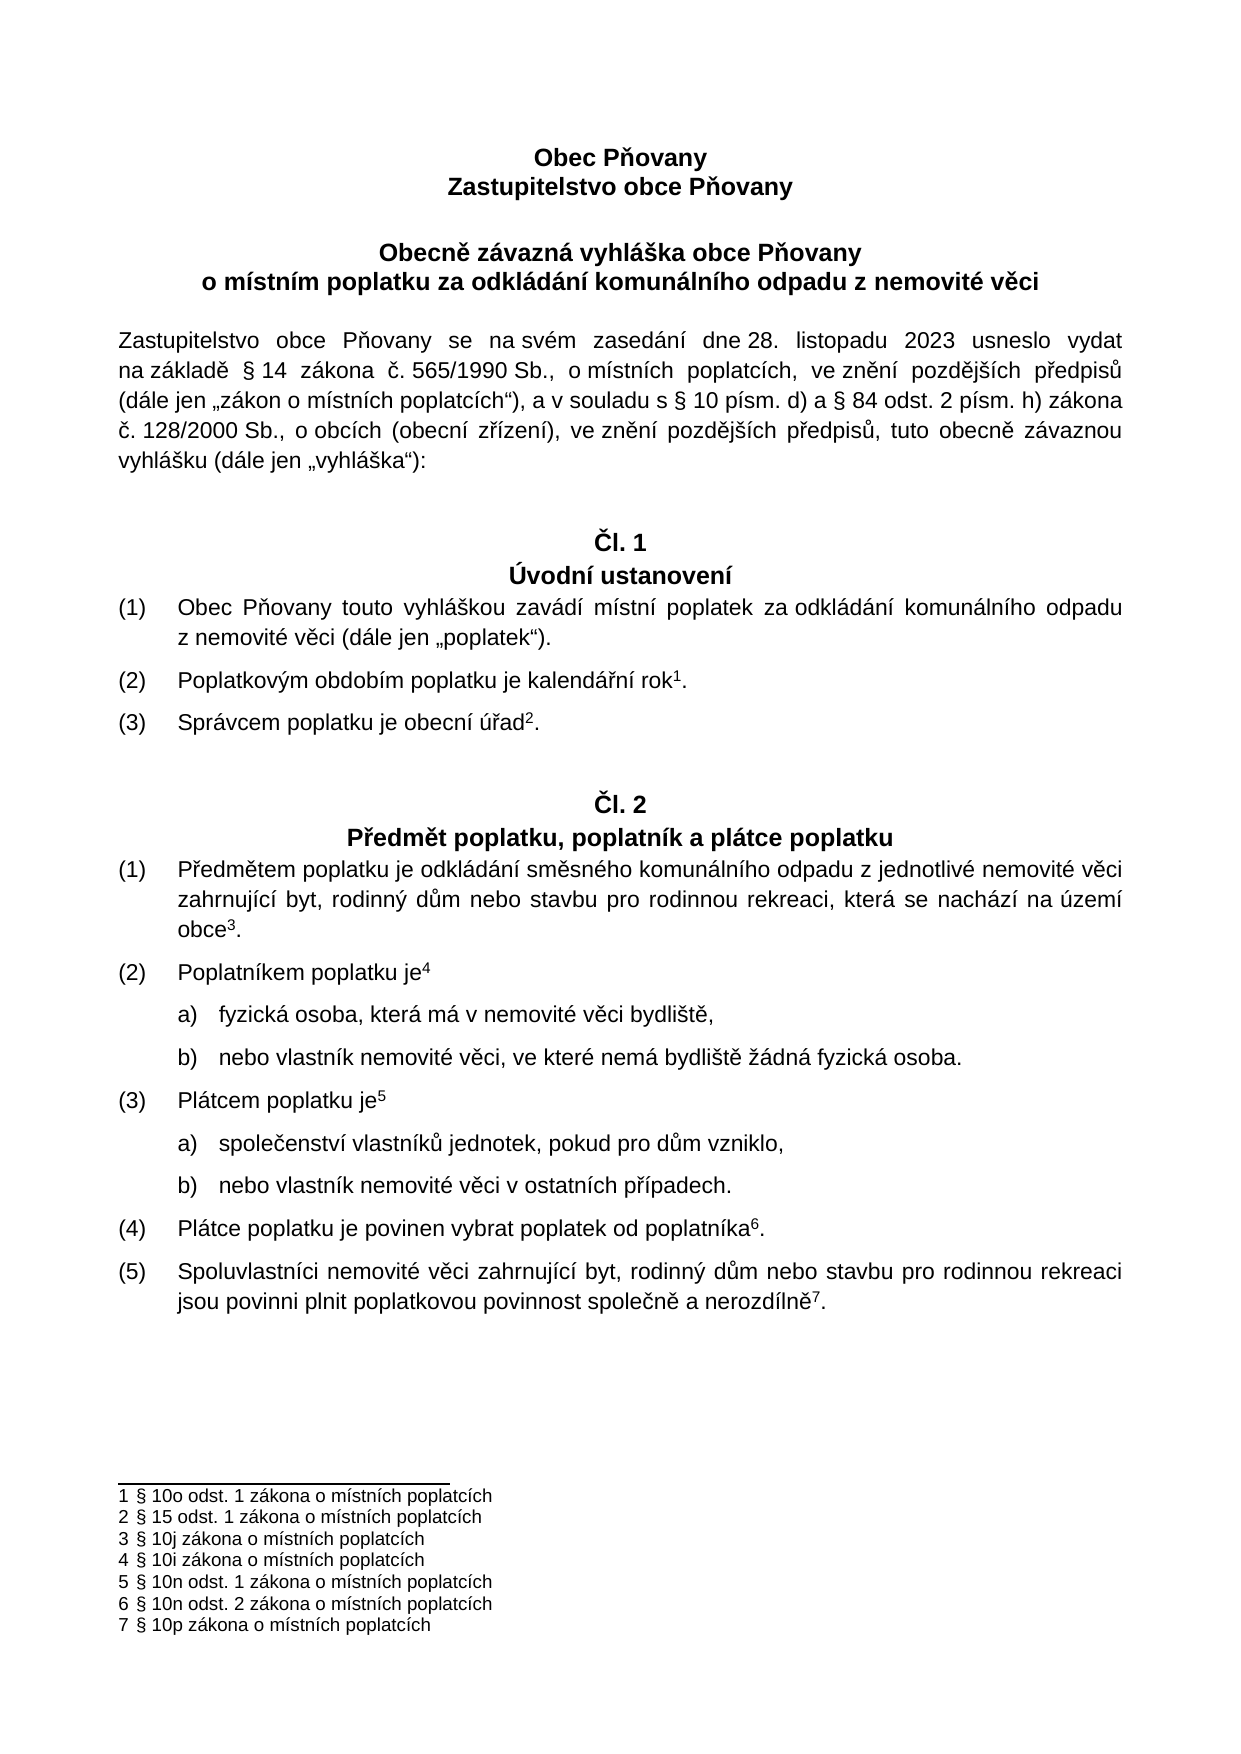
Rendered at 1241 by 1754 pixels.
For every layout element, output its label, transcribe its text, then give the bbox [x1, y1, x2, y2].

list Spoluvlastníci nemovité věci zahrnující byt, rodinný dům nebo stavbu pro rodinnou rekreaci jsou povinni plnit poplatkovou povinnost společně a nerozdílně. [118, 1258, 1122, 1314]
list fyzická osoba, která má v nemovité věci bydliště, [177, 1001, 1122, 1028]
list § 10n odst. 1 zákona o místních poplatcích [118, 1571, 1122, 1592]
list Obec Pňovany touto vyhláškou zavádí místní poplatek za odkládání komunálního odpadu z nemovité věci (dále jen „poplatek“). [118, 594, 1122, 650]
list společenství vlastníků jednotek, pokud pro dům vzniklo, [177, 1129, 1122, 1156]
list Poplatníkem poplatku je [118, 959, 1122, 985]
list Plátce poplatku je povinen vybrat poplatek od poplatníka. [118, 1215, 1122, 1241]
list nebo vlastník nemovité věci, ve které nemá bydliště žádná fyzická osoba. [177, 1044, 1122, 1071]
list § 10p zákona o místních poplatcích [118, 1614, 1122, 1635]
subtitle Obecně závazná vyhláška obce Pňovany o místním poplatku za odkládání komunálního odpadu z nemovité věci [118, 238, 1122, 295]
list Předmětem poplatku je odkládání směsného komunálního odpadu z jednotlivé nemovité věci zahrnující byt, rodinný dům nebo stavbu pro rodinnou rekreaci, která se nachází na území obce. [118, 856, 1122, 942]
list Poplatkovým obdobím poplatku je kalendářní rok. [118, 667, 1122, 693]
list § 10n odst. 2 zákona o místních poplatcích [118, 1592, 1122, 1614]
list Plátcem poplatku je [118, 1087, 1122, 1113]
text Obec Pňovany Zastupitelstvo obce Pňovany [118, 143, 1122, 201]
list § 10i zákona o místních poplatcích [118, 1549, 1122, 1571]
list Správcem poplatku je obecní úřad. [118, 709, 1122, 736]
list nebo vlastník nemovité věci v ostatních případech. [177, 1172, 1122, 1199]
list § 10j zákona o místních poplatcích [118, 1528, 1122, 1549]
list § 10o odst. 1 zákona o místních poplatcích [118, 1484, 1122, 1506]
subtitle Čl. 2 Předmět poplatku, poplatník a plátce poplatku [118, 789, 1122, 851]
list § 15 odst. 1 zákona o místních poplatcích [118, 1506, 1122, 1528]
subtitle Čl. 1 Úvodní ustanovení [118, 528, 1122, 589]
text Zastupitelstvo obce Pňovany se na svém zasedání dne 28. listopadu 2023 usneslo vydat na základě § 14 zákona č. 565/1990 Sb., o místních poplatcích, ve znění pozdějších předpisů (dále jen „zákon o místních poplatcích“), a v souladu s § 10 písm. d) a § 84 odst. 2 písm. h) zákona č. 128/2000 Sb., o obcích (obecní zřízení), ve znění pozdějších předpisů, tuto obecně závaznou vyhlášku (dále jen „vyhláška“): [118, 327, 1122, 474]
